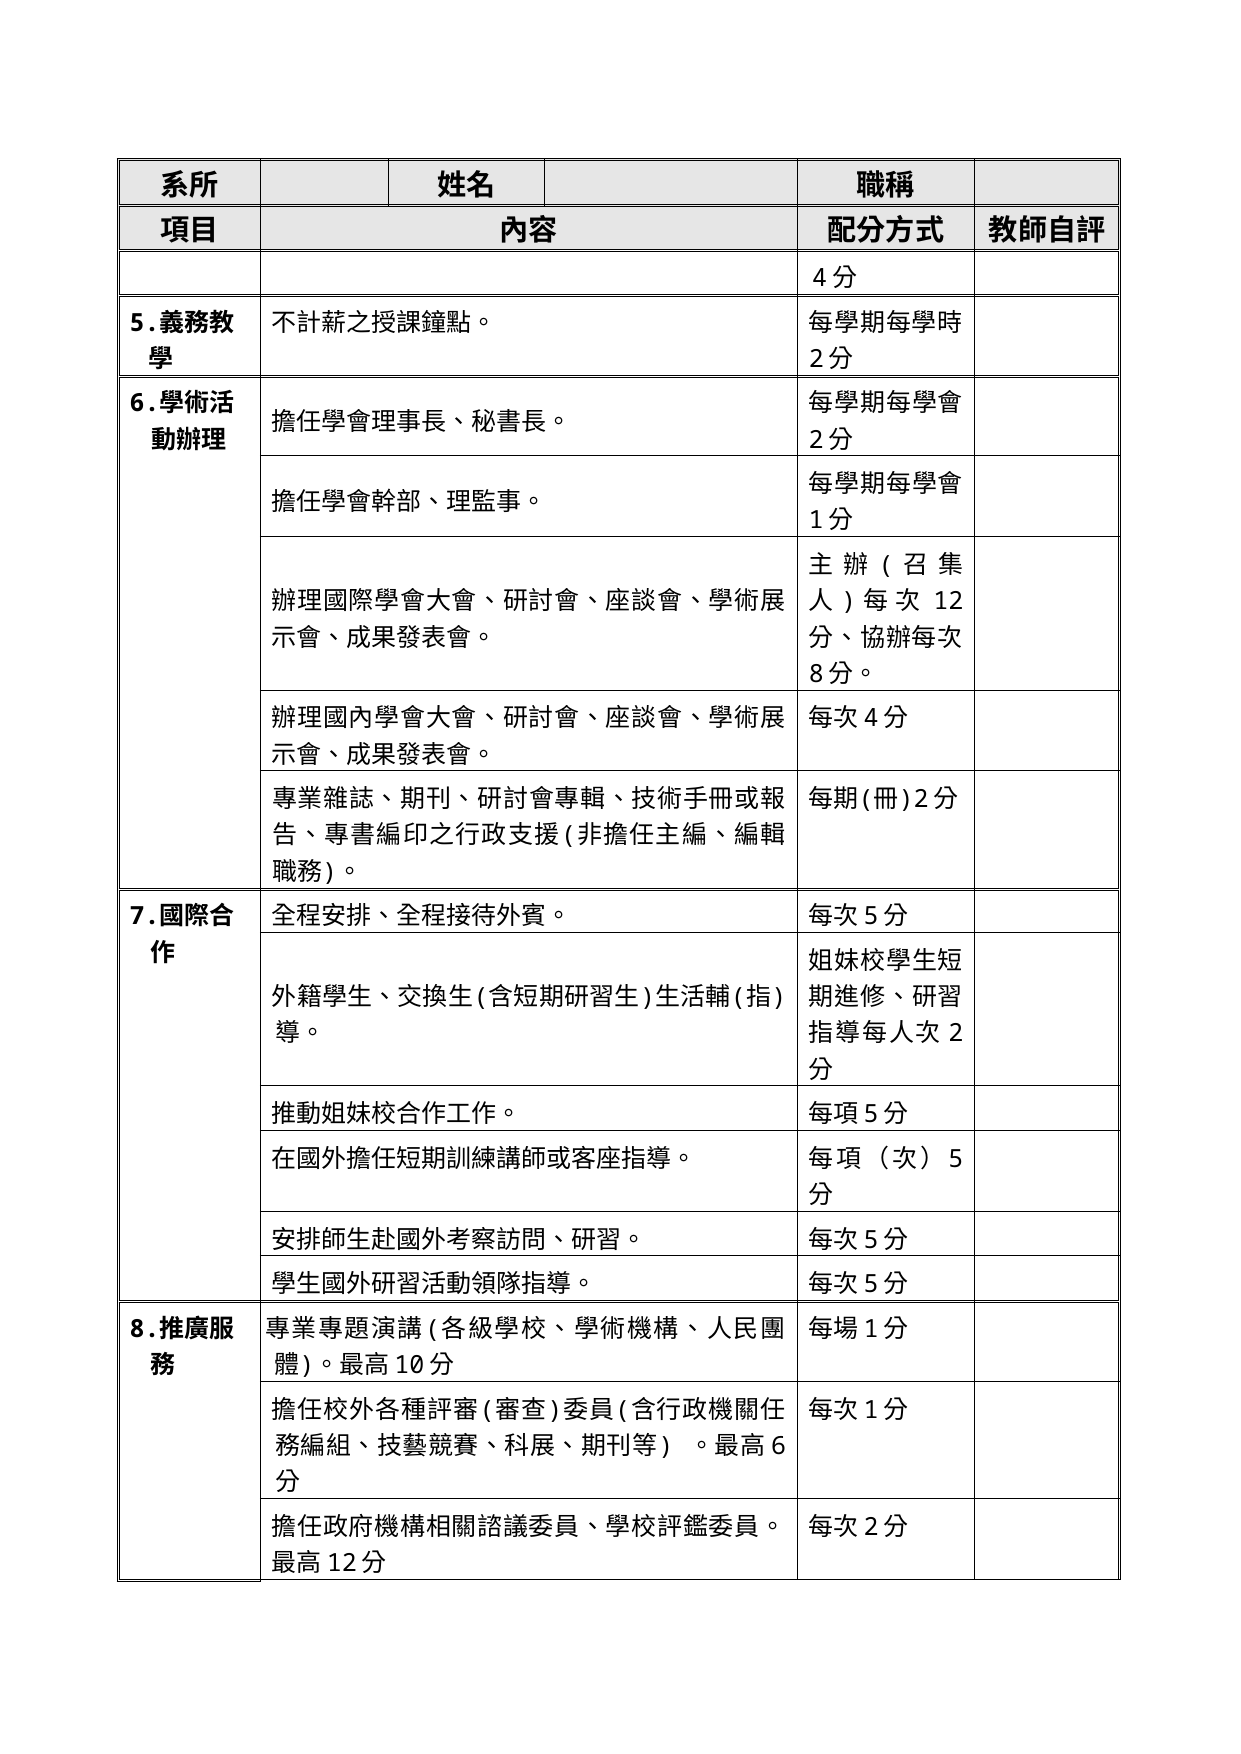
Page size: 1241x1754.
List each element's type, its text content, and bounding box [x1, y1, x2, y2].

table_cell 配分方式 [798, 207, 974, 249]
table_cell 擔任學會幹部、理監事。 [261, 456, 797, 536]
table_header 姓名 [389, 161, 544, 204]
table_cell [975, 1303, 1118, 1381]
table_cell 外籍學生、交換生(含短期研習生)生活輔(指)導。 [261, 933, 797, 1085]
table_cell [975, 933, 1118, 1085]
table_cell 擔任學會理事長、秘書長。 [261, 378, 797, 455]
table_cell 每期(冊)2分 [798, 771, 974, 887]
table_cell 每學期每學會1分 [798, 456, 974, 536]
table_cell 5.義務教學 [120, 297, 260, 374]
table_cell 每次2分 [798, 1499, 974, 1579]
table_header [261, 161, 388, 204]
table_cell 擔任校外各種評審(審查)委員(含行政機關任務編組、技藝競賽、科展、期刊等) 。最高6分 [261, 1382, 797, 1498]
table_cell 全程安排、全程接待外賓。 [261, 891, 797, 932]
table_cell 每項5分 [798, 1086, 974, 1130]
table_cell [975, 378, 1118, 455]
table_cell 每次4分 [798, 691, 974, 770]
table_cell [120, 252, 260, 294]
table_cell [261, 252, 797, 294]
table_cell 每學期每學時2分 [798, 297, 974, 374]
table_cell [975, 1499, 1118, 1579]
table_cell 6.學術活動辦理 [120, 378, 260, 887]
table_cell 安排師生赴國外考察訪問、研習。 [261, 1212, 797, 1255]
table_header 系所 [120, 161, 260, 204]
table_cell [975, 537, 1118, 689]
table_cell 項目 [120, 207, 260, 249]
table_cell 專業雜誌、期刊、研討會專輯、技術手冊或報告、專書編印之行政支援(非擔任主編、編輯職務)。 [261, 771, 797, 887]
table_cell [975, 297, 1118, 374]
table_cell 擔任政府機構相關諮議委員、學校評鑑委員。最高12分 [261, 1499, 797, 1579]
table_cell 辦理國內學會大會、研討會、座談會、學術展示會、成果發表會。 [261, 691, 797, 770]
table_cell 內容 [261, 207, 797, 249]
table_cell [975, 1131, 1118, 1211]
table_cell 姐妹校學生短期進修、研習指導每人次2分 [798, 933, 974, 1085]
table_cell 每次1分 [798, 1382, 974, 1498]
table_cell 學生國外研習活動領隊指導。 [261, 1256, 797, 1300]
table_cell 主辦(召集人)每次12分、協辦每次8分。 [798, 537, 974, 689]
table_cell [975, 456, 1118, 536]
table_cell 每次5分 [798, 891, 974, 932]
table_cell [975, 771, 1118, 887]
table_cell 不計薪之授課鐘點。 [261, 297, 797, 374]
table_cell 在國外擔任短期訓練講師或客座指導。 [261, 1131, 797, 1211]
table_cell [975, 252, 1118, 294]
table_cell 每次5分 [798, 1256, 974, 1300]
table_cell [975, 1382, 1118, 1498]
table_cell 教師自評 [975, 207, 1118, 249]
table_cell 每次5分 [798, 1212, 974, 1255]
table_cell [975, 1256, 1118, 1300]
table_cell 每項（次）5分 [798, 1131, 974, 1211]
table_header [545, 161, 797, 204]
table_cell [975, 1212, 1118, 1255]
table_cell 專業專題演講(各級學校、學術機構、人民團體)。最高10分 [261, 1303, 797, 1381]
table_cell 推動姐妹校合作工作。 [261, 1086, 797, 1130]
table_cell 每場1分 [798, 1303, 974, 1381]
table_cell 辦理國際學會大會、研討會、座談會、學術展示會、成果發表會。 [261, 537, 797, 689]
table_cell 8.推廣服務 [120, 1303, 260, 1579]
table_cell 4分 [798, 252, 974, 294]
table_cell [975, 691, 1118, 770]
table_header 職稱 [798, 161, 974, 204]
table_cell 7.國際合作 [120, 891, 260, 1300]
table_header [975, 161, 1118, 204]
table_cell [975, 891, 1118, 932]
table_cell [975, 1086, 1118, 1130]
table_cell 每學期每學會2分 [798, 378, 974, 455]
